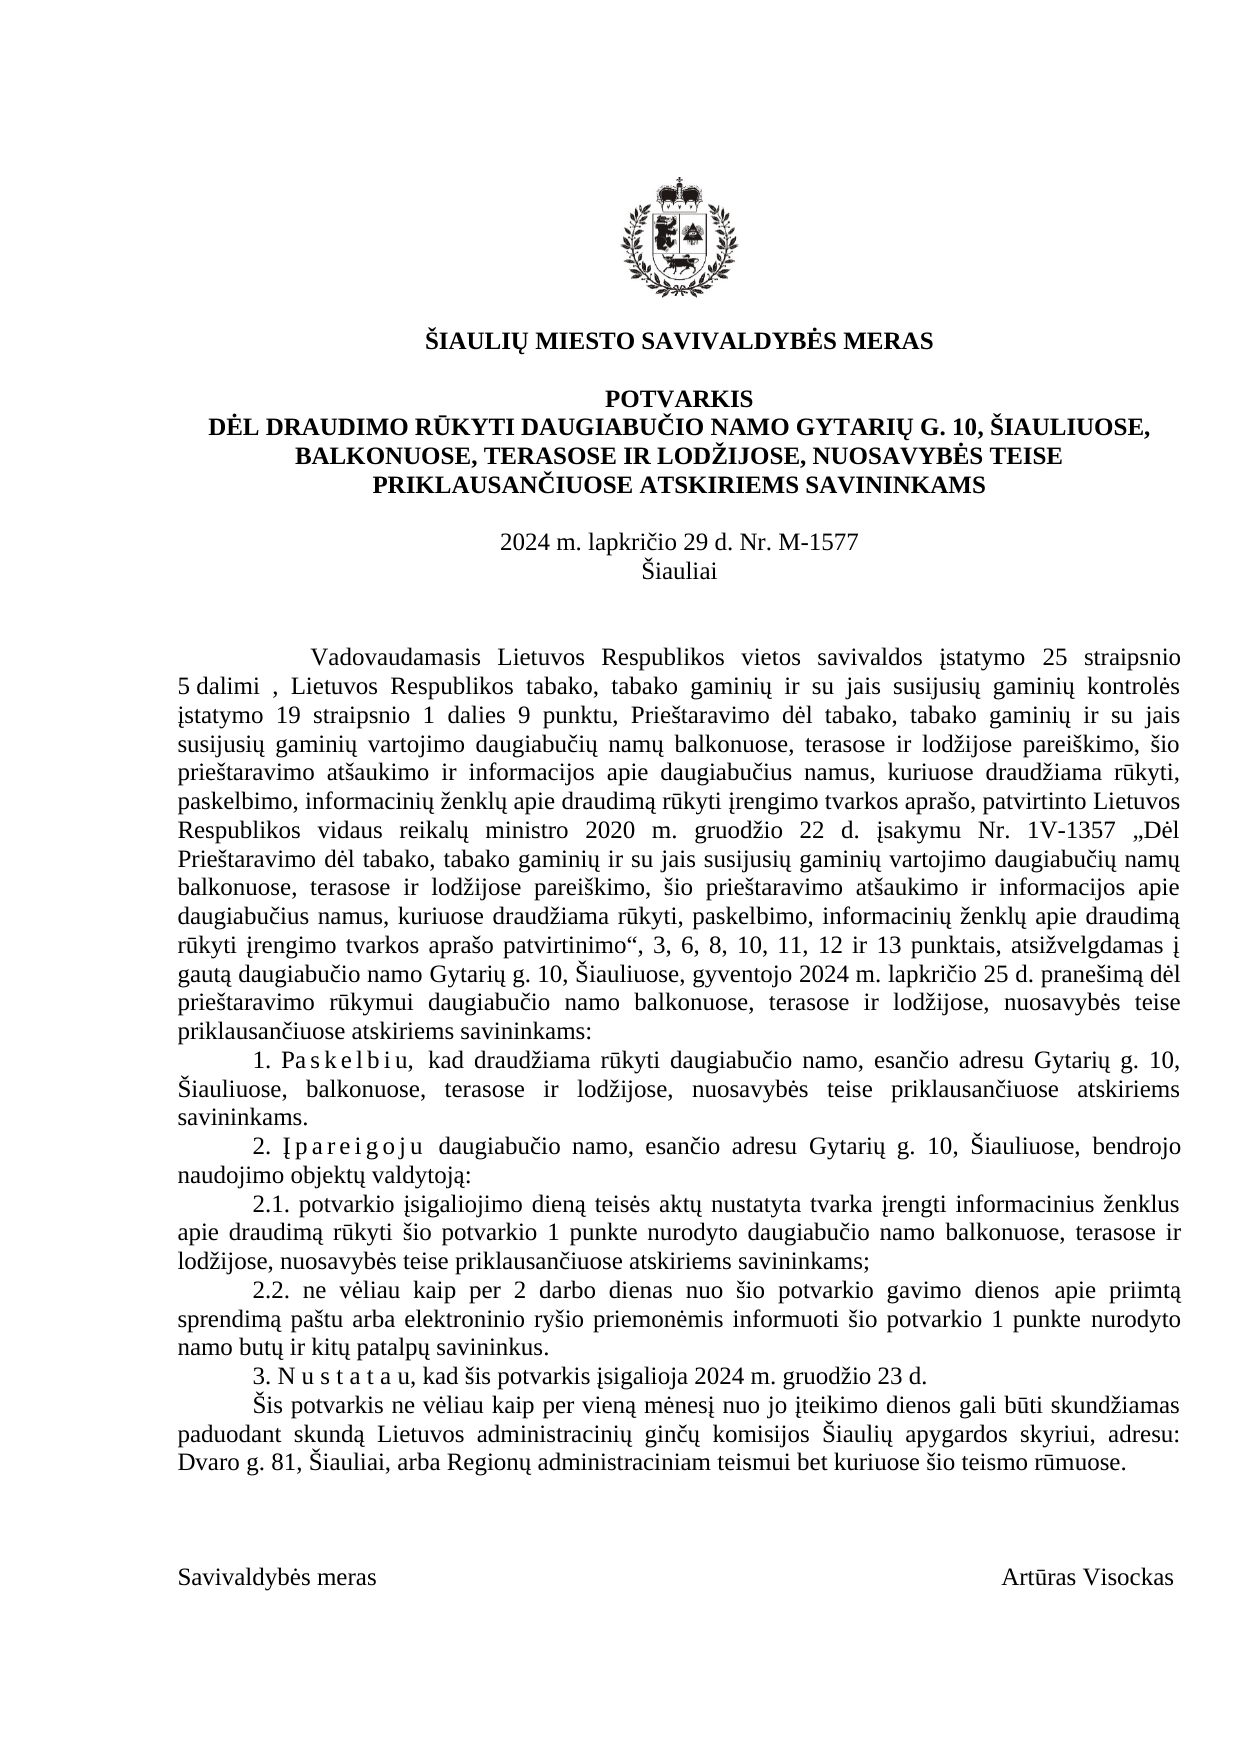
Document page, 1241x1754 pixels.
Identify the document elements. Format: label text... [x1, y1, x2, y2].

text 2.1. potvarkio įsigaliojimo dieną teisės aktų nustatyta tvarka įrengti informacinius ženklus apie draudimą rūkyti šio potvarkio 1 punkte nurodyto daugiabučio namo balkonuose, terasose ir lodžijose, nuosavybės teise priklausančiuose atskiriems savininkams; [177, 1189, 1181, 1275]
text 2024 m. lapkričio 29 d. Nr. M-1577 [177, 527, 1181, 556]
text Šis potvarkis ne vėliau kaip per vieną mėnesį nuo jo įteikimo dienos gali būti skundžiamas paduodant skundą Lietuvos administracinių ginčų komisijos Šiaulių apygardos skyriui, adresu: Dvaro g. 81, Šiauliai, arba Regionų administraciniam teismui bet kuriuose šio teismo rūmuose. [177, 1390, 1181, 1476]
text Šiauliai [177, 556, 1181, 585]
text 2.2. ne vėliau kaip per 2 darbo dienas nuo šio potvarkio gavimo dienos apie priimtą sprendimą paštu arba elektroninio ryšio priemonėmis informuoti šio potvarkio 1 punkte nurodyto namo butų ir kitų patalpų savininkus. [177, 1275, 1181, 1361]
text DĖL DRAUDIMO RŪKYTI DAUGIABUČIO NAMO GYTARIŲ G. 10, ŠIAULIUOSE, BALKONUOSE, TERASOSE IR LODŽIJOSE, NUOSAVYBĖS TEISE PRIKLAUSANČIUOSE ATSKIRIEMS SAVININKAMS [177, 412, 1181, 499]
text 1. Paskelbiu, kad draudžiama rūkyti daugiabučio namo, esančio adresu Gytarių g. 10, Šiauliuose, balkonuose, terasose ir lodžijose, nuosavybės teise priklausančiuose atskiriems savininkams. [177, 1045, 1181, 1131]
subtitle ŠIAULIŲ MIESTO SAVIVALDYBĖS MERAS [177, 326, 1181, 355]
text 3. Nustatau, kad šis potvarkis įsigalioja 2024 m. gruodžio 23 d. [177, 1361, 1181, 1390]
text Vadovaudamasis Lietuvos Respublikos vietos savivaldos įstatymo 25 straipsnio 5 dalimi , Lietuvos Respublikos tabako, tabako gaminių ir su jais susijusių gaminių kontrolės įstatymo 19 straipsnio 1 dalies 9 punktu, Prieštaravimo dėl tabako, tabako gaminių ir su jais susijusių gaminių vartojimo daugiabučių namų balkonuose, terasose ir lodžijose pareiškimo, šio prieštaravimo atšaukimo ir informacijos apie daugiabučius namus, kuriuose draudžiama rūkyti, paskelbimo, informacinių ženklų apie draudimą rūkyti įrengimo tvarkos aprašo, patvirtinto Lietuvos Respublikos vidaus reikalų ministro 2020 m. gruodžio 22 d. įsakymu Nr. 1V-1357 „Dėl Prieštaravimo dėl tabako, tabako gaminių ir su jais susijusių gaminių vartojimo daugiabučių namų balkonuose, terasose ir lodžijose pareiškimo, šio prieštaravimo atšaukimo ir informacijos apie daugiabučius namus, kuriuose draudžiama rūkyti, paskelbimo, informacinių ženklų apie draudimą rūkyti įrengimo tvarkos aprašo patvirtinimo“, 3, 6, 8, 10, 11, 12 ir 13 punktais, atsižvelgdamas į gautą daugiabučio namo Gytarių g. 10, Šiauliuose, gyventojo 2024 m. lapkričio 25 d. pranešimą dėl prieštaravimo rūkymui daugiabučio namo balkonuose, terasose ir lodžijose, nuosavybės teise priklausančiuose atskiriems savininkams: [177, 642, 1181, 1045]
text Savivaldybės meras Artūras Visockas [177, 1562, 1181, 1591]
text 2. Įpareigoju daugiabučio namo, esančio adresu Gytarių g. 10, Šiauliuose, bendrojo naudojimo objektų valdytoją: [177, 1131, 1181, 1189]
text POTVARKIS [177, 384, 1181, 412]
